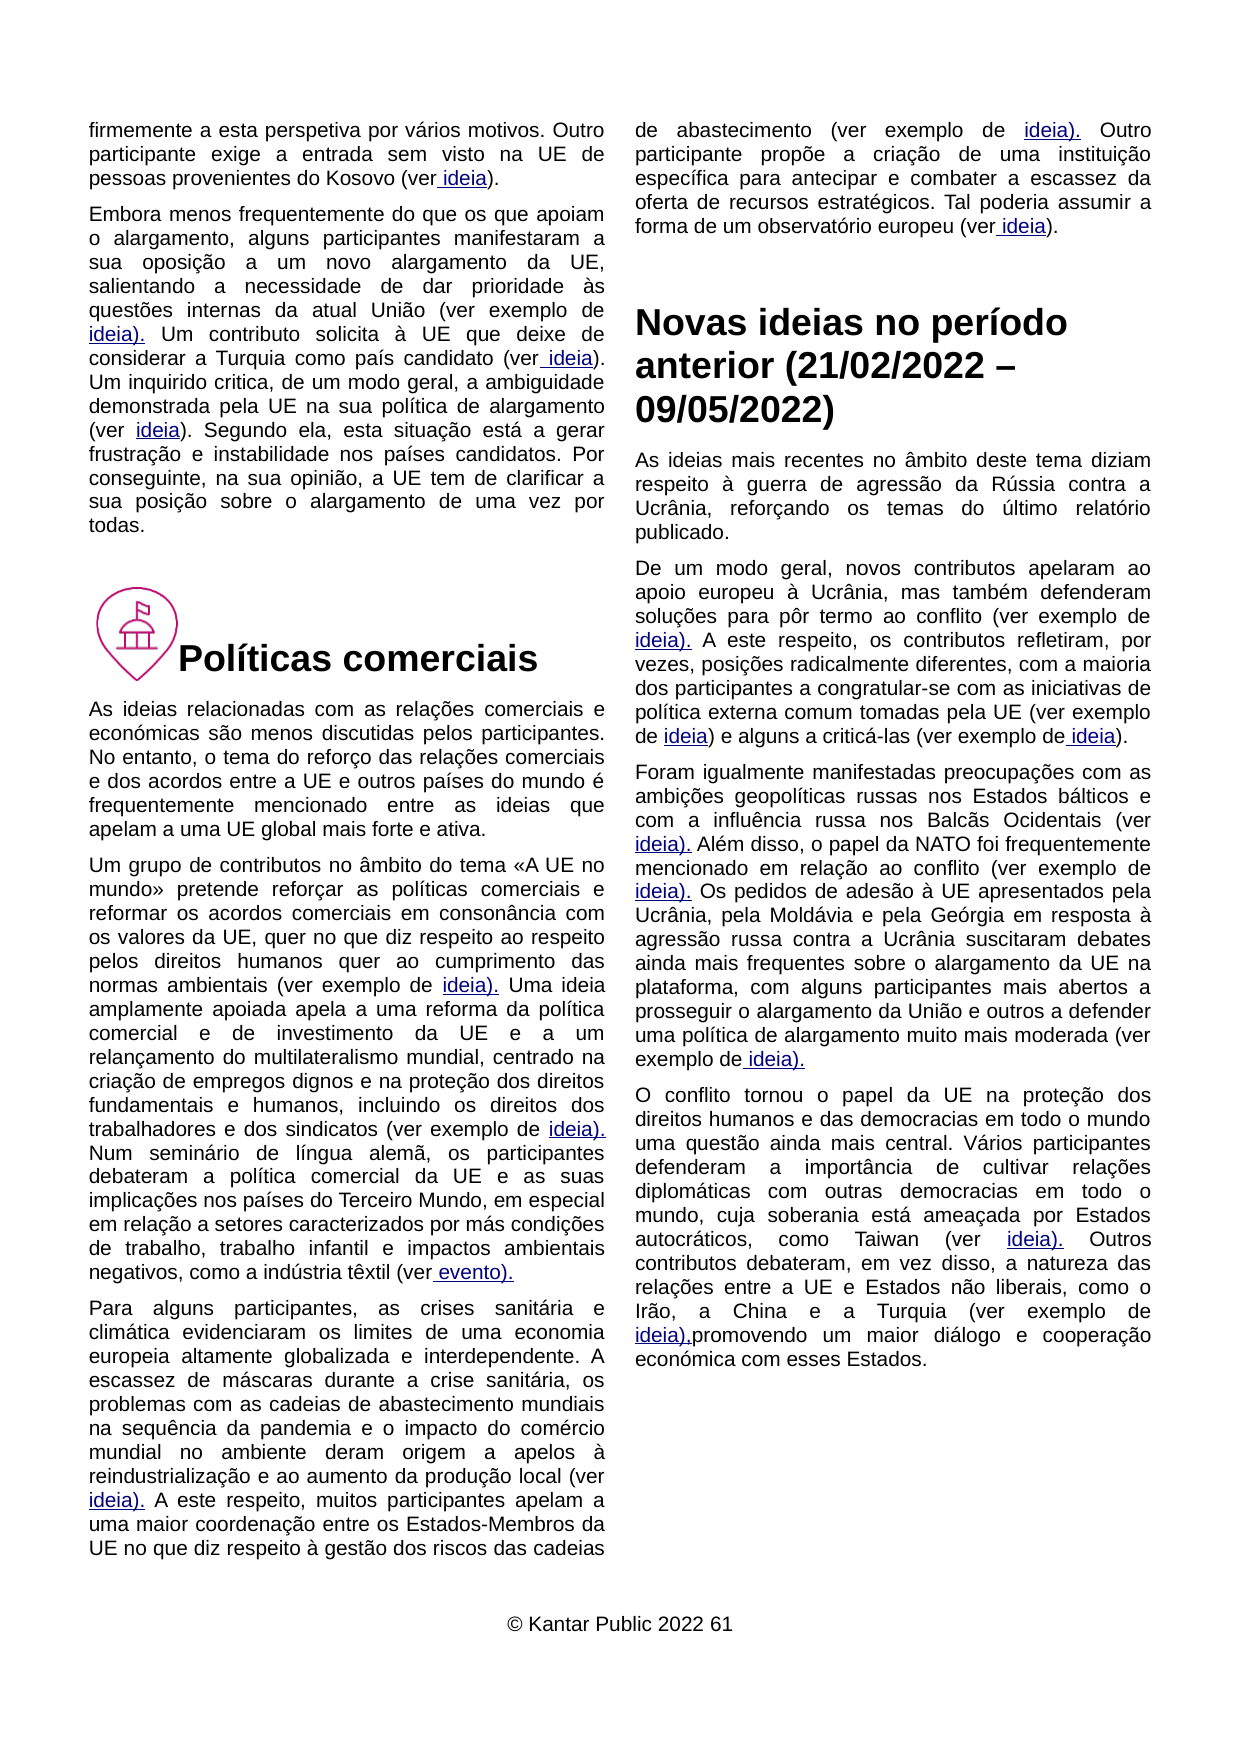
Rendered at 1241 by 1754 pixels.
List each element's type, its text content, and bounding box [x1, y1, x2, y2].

text de abastecimento (ver exemplo de ideia). Outro participante propõe a criação de uma instituição específica para antecipar e combater a escassez da oferta de recursos estratégicos. Tal poderia assumir a forma de um observatório europeu (ver ideia). [635, 118, 1152, 238]
subtitle Novas ideias no período anterior (21/02/2022 – 09/05/2022) [635, 301, 1152, 430]
picture [96, 587, 178, 681]
text Foram igualmente manifestadas preocupações com as ambições geopolíticas russas nos Estados bálticos e com a influência russa nos Balcãs Ocidentais (ver ideia). Além disso, o papel da NATO foi frequentemente mencionado em relação ao conflito (ver exemplo de ideia). Os pedidos de adesão à UE apresentados pela Ucrânia, pela Moldávia e pela Geórgia em resposta à agressão russa contra a Ucrânia suscitaram debates ainda mais frequentes sobre o alargamento da UE na plataforma, com alguns participantes mais abertos a prosseguir o alargamento da União e outros a defender uma política de alargamento muito mais moderada (ver exemplo de ideia). [635, 759, 1152, 1071]
text Embora menos frequentemente do que os que apoiam o alargamento, alguns participantes manifestaram a sua oposição a um novo alargamento da UE, salientando a necessidade de dar prioridade às questões internas da atual União (ver exemplo de ideia). Um contributo solicita à UE que deixe de considerar a Turquia como país candidato (ver ideia). Um inquirido critica, de um modo geral, a ambiguidade demonstrada pela UE na sua política de alargamento (ver ideia). Segundo ela, esta situação está a gerar frustração e instabilidade nos países candidatos. Por conseguinte, na sua opinião, a UE tem de clarificar a sua posição sobre o alargamento de uma vez por todas. [88, 202, 605, 537]
subtitle Políticas comerciais [178, 636, 605, 679]
text O conflito tornou o papel da UE na proteção dos direitos humanos e das democracias em todo o mundo uma questão ainda mais central. Vários participantes defenderam a importância de cultivar relações diplomáticas com outras democracias em todo o mundo, cuja soberania está ameaçada por Estados autocráticos, como Taiwan (ver ideia). Outros contributos debateram, em vez disso, a natureza das relações entre a UE e Estados não liberais, como o Irão, a China e a Turquia (ver exemplo de ideia),promovendo um maior diálogo e cooperação económica com esses Estados. [635, 1083, 1152, 1370]
text Um grupo de contributos no âmbito do tema «A UE no mundo» pretende reforçar as políticas comerciais e reformar os acordos comerciais em consonância com os valores da UE, quer no que diz respeito ao respeito pelos direitos humanos quer ao cumprimento das normas ambientais (ver exemplo de ideia). Uma ideia amplamente apoiada apela a uma reforma da política comercial e de investimento da UE e a um relançamento do multilateralismo mundial, centrado na criação de empregos dignos e na proteção dos direitos fundamentais e humanos, incluindo os direitos dos trabalhadores e dos sindicatos (ver exemplo de ideia). Num seminário de língua alemã, os participantes debateram a política comercial da UE e as suas implicações nos países do Terceiro Mundo, em especial em relação a setores caracterizados por más condições de trabalho, trabalho infantil e impactos ambientais negativos, como a indústria têxtil (ver evento). [88, 853, 605, 1284]
text firmemente a esta perspetiva por vários motivos. Outro participante exige a entrada sem visto na UE de pessoas provenientes do Kosovo (ver ideia). [88, 118, 605, 190]
text Para alguns participantes, as crises sanitária e climática evidenciaram os limites de uma economia europeia altamente globalizada e interdependente. A escassez de máscaras durante a crise sanitária, os problemas com as cadeias de abastecimento mundiais na sequência da pandemia e o impacto do comércio mundial no ambiente deram origem a apelos à reindustrialização e ao aumento da produção local (ver ideia). A este respeito, muitos participantes apelam a uma maior coordenação entre os Estados-Membros da UE no que diz respeito à gestão dos riscos das cadeias [88, 1296, 605, 1559]
text De um modo geral, novos contributos apelaram ao apoio europeu à Ucrânia, mas também defenderam soluções para pôr termo ao conflito (ver exemplo de ideia). A este respeito, os contributos refletiram, por vezes, posições radicalmente diferentes, com a maioria dos participantes a congratular-se com as iniciativas de política externa comum tomadas pela UE (ver exemplo de ideia) e alguns a criticá-las (ver exemplo de ideia). [635, 556, 1152, 748]
text As ideias relacionadas com as relações comerciais e económicas são menos discutidas pelos participantes. No entanto, o tema do reforço das relações comerciais e dos acordos entre a UE e outros países do mundo é frequentemente mencionado entre as ideias que apelam a uma UE global mais forte e ativa. [88, 697, 605, 841]
text As ideias mais recentes no âmbito deste tema diziam respeito à guerra de agressão da Rússia contra a Ucrânia, reforçando os temas do último relatório publicado. [635, 448, 1152, 544]
